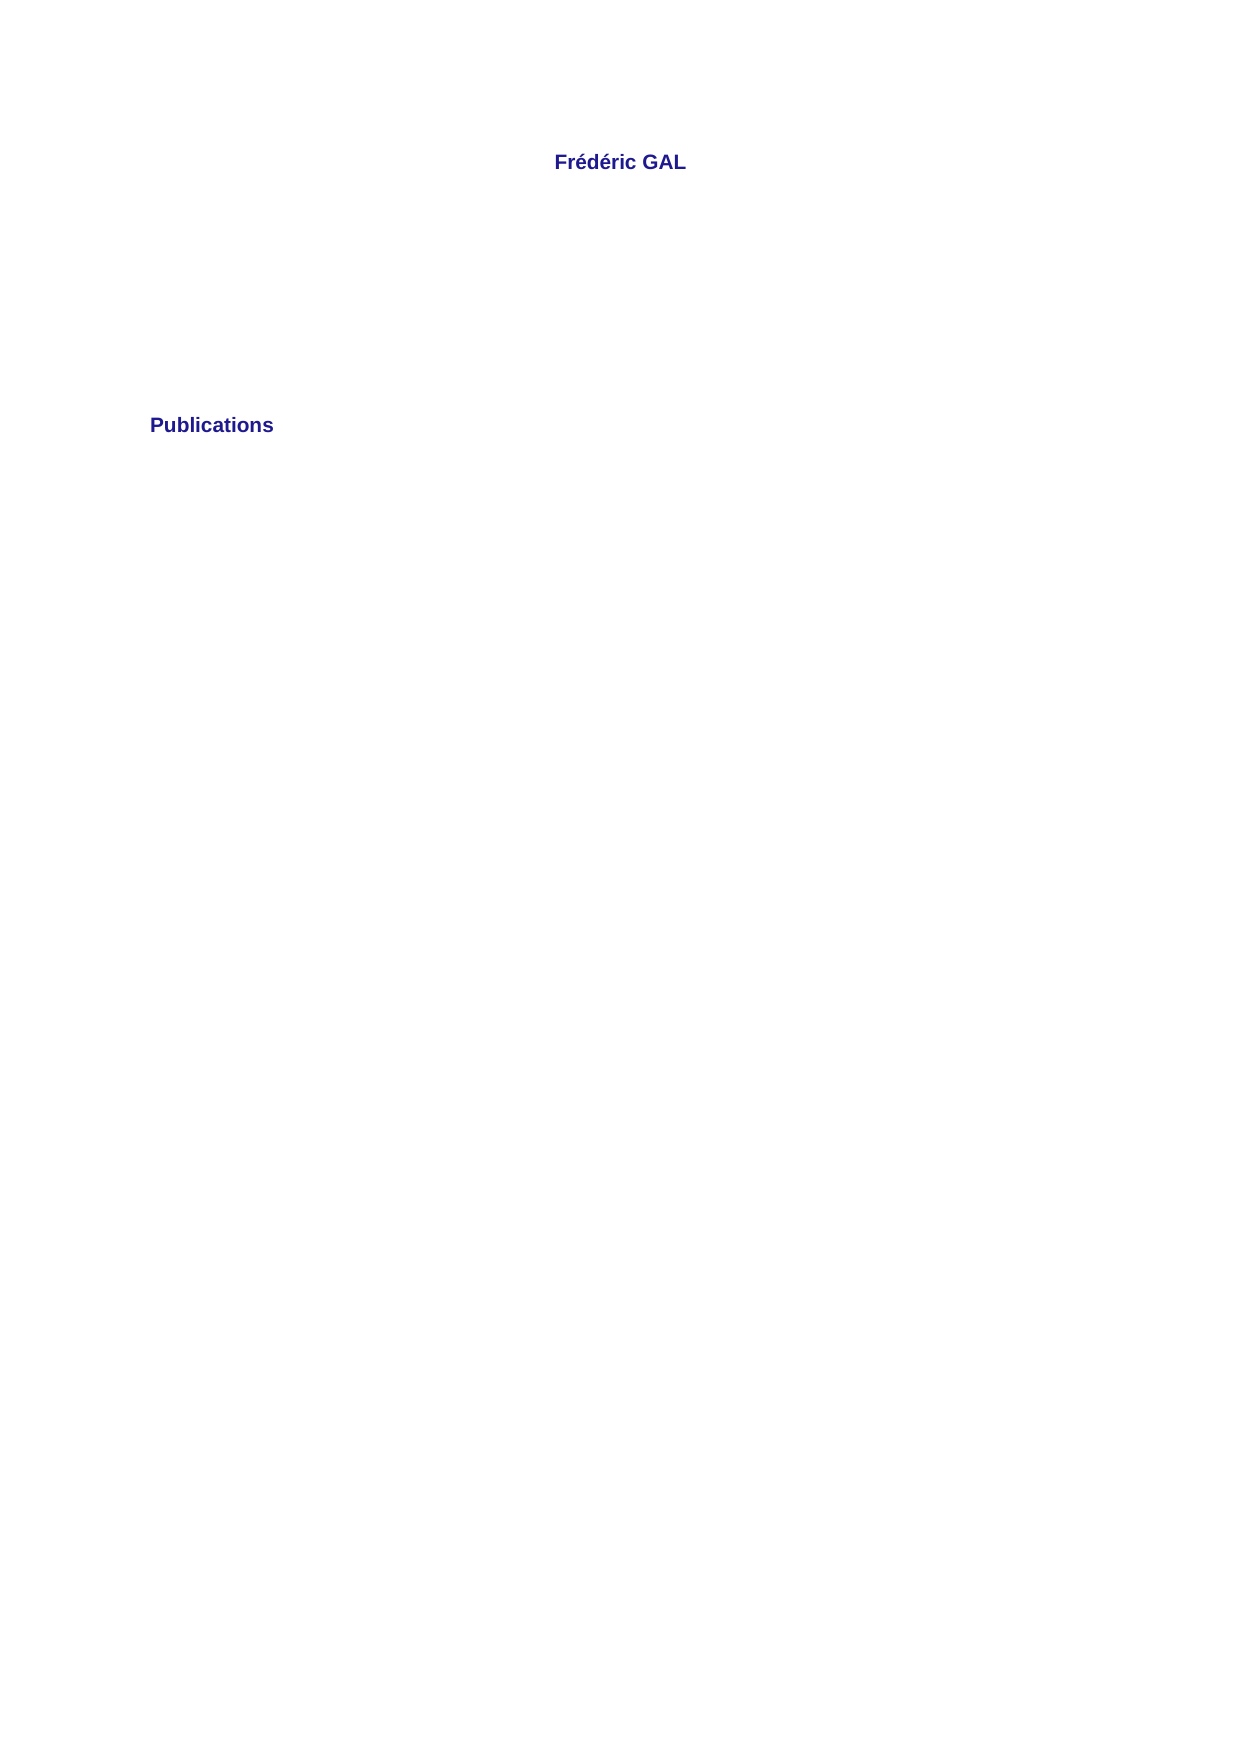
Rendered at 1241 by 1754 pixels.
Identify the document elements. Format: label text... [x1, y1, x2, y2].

subtitle Frédéric GAL [150, 150, 1090, 174]
subtitle Publications [150, 412, 1090, 436]
